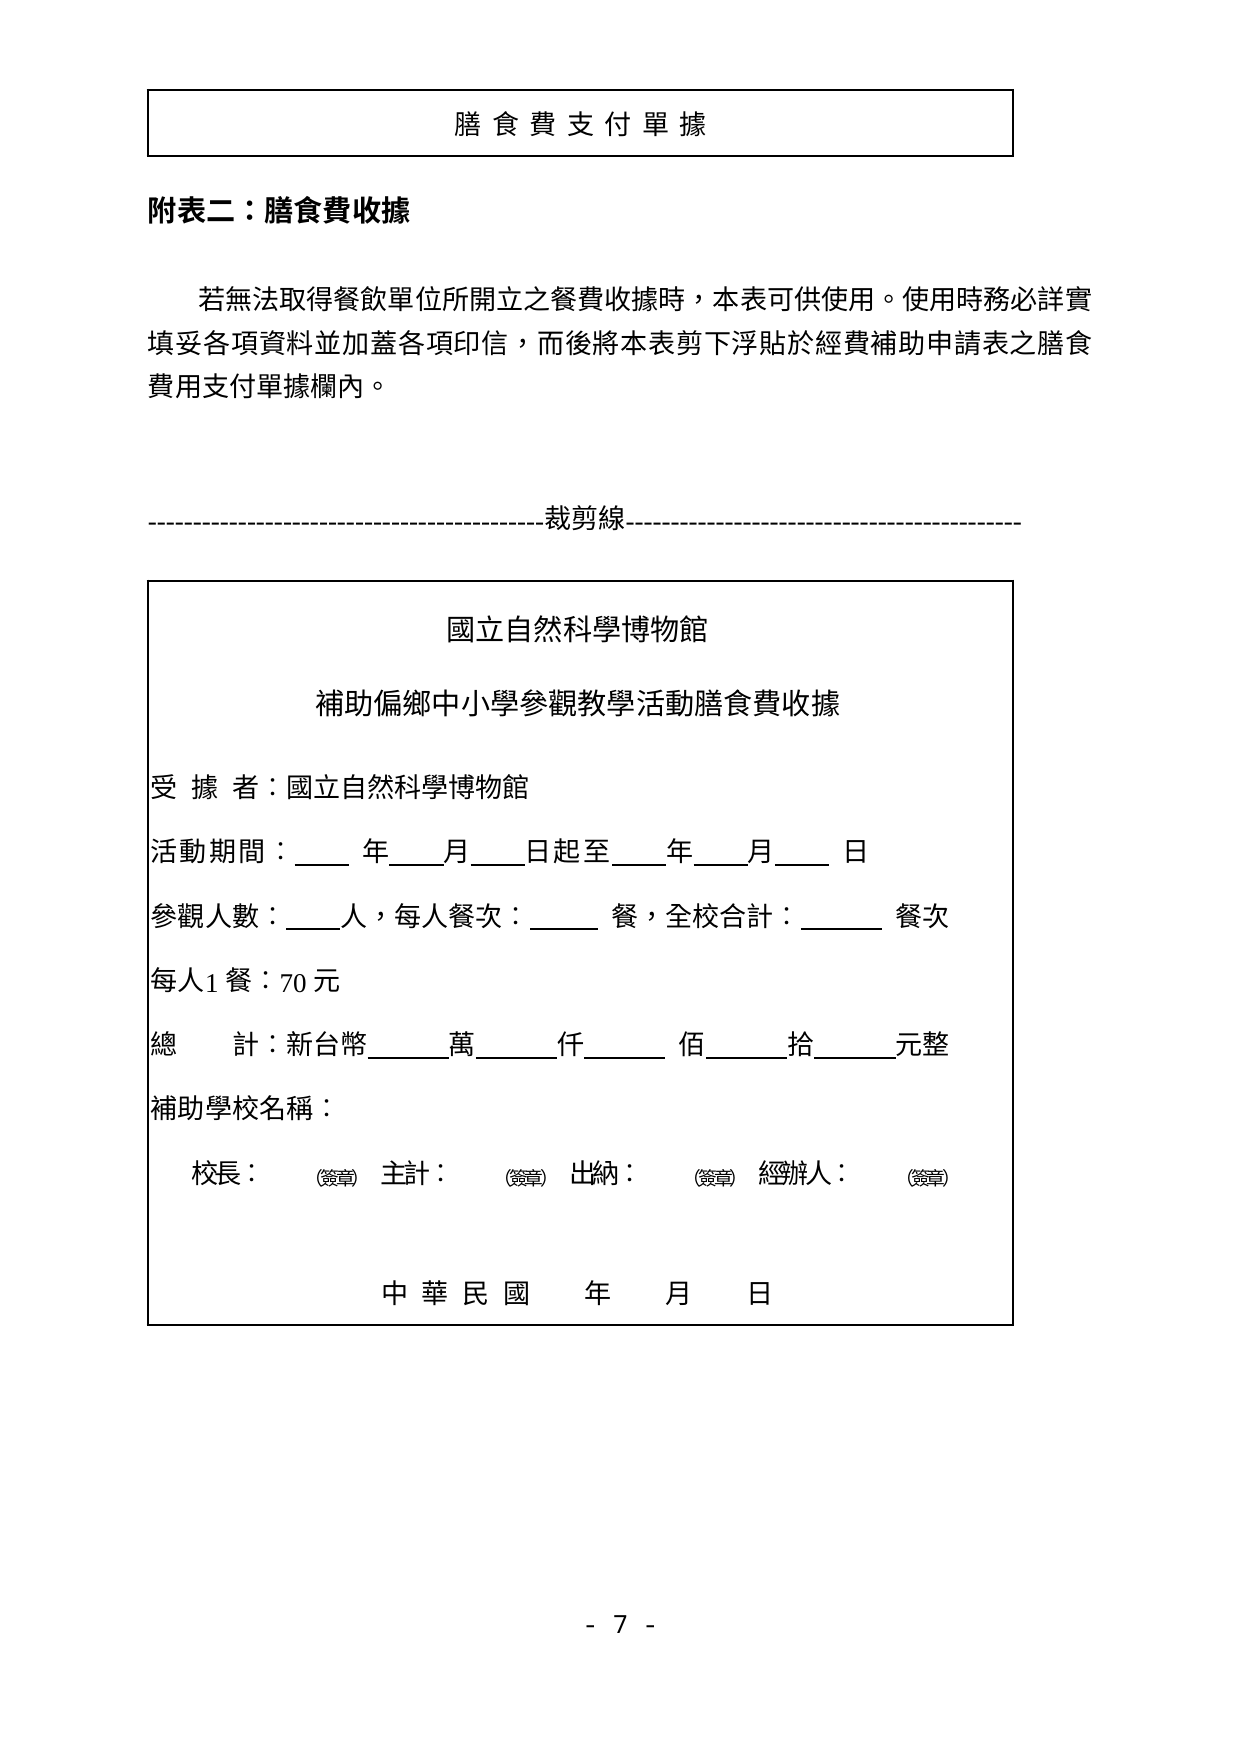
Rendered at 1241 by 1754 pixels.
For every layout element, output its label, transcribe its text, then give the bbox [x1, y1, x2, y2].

text 附表二：膳食費收據 [148, 186, 1092, 229]
table_header 國立自然科學博物館 補助偏鄉中小學參觀教學活動膳食費收據 受 據 者︰國立自然科學博物館 活動期間︰ 年 月 日起至 年 月 日 參觀人數︰ 人，每人餐次︰ 餐，全校合計︰ 餐次 每人1 餐︰70 元 總 計︰新台幣 萬 仟 佰 拾 元整 補助學校名稱︰ 校長︰ （簽章） 主計︰ （簽章） 出納︰ （簽章） 經辦人︰ （簽章） 中 華 民 國 年 月 日 [149, 582, 1012, 1324]
text --------------------------------------------裁剪線-------------------------------------------- [148, 492, 1092, 536]
text 若無法取得餐飲單位所開立之餐費收據時，本表可供使用。使用時務必詳實填妥各項資料並加蓋各項印信，而後將本表剪下浮貼於經費補助申請表之膳食費用支付單據欄內。 [148, 273, 1092, 404]
table_header 膳食費支付單據 [149, 91, 1012, 155]
